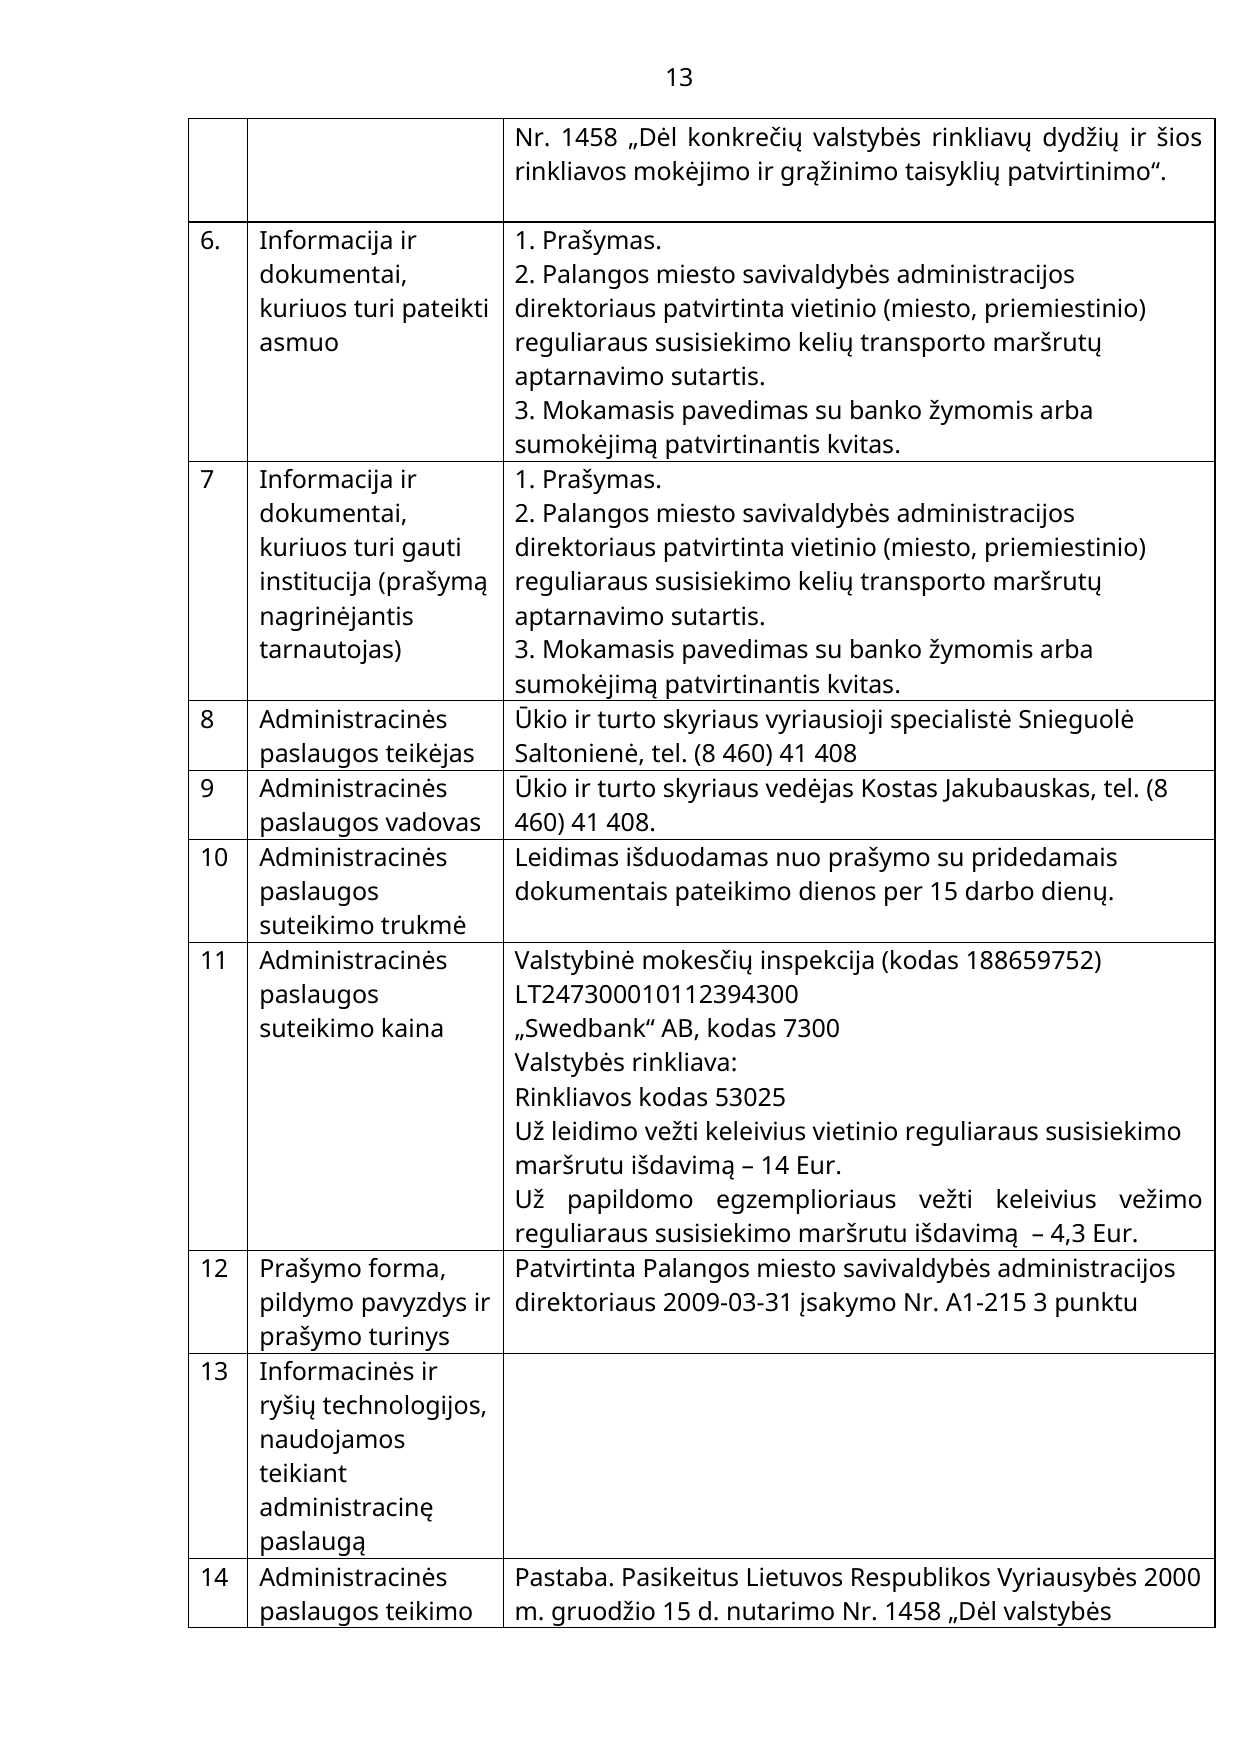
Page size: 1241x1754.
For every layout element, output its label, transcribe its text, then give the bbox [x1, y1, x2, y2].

table_cell [504, 1354, 1214, 1558]
table_cell Prašymo forma, pildymo pavyzdys ir prašymo turinys [248, 1251, 503, 1353]
table_cell Administracinės paslaugos suteikimo trukmė [248, 840, 503, 942]
table_cell 1. Prašymas. 2. Palangos miesto savivaldybės administracijos direktoriaus patvirtinta vietinio (miesto, priemiestinio) reguliaraus susisiekimo kelių transporto maršrutų aptarnavimo sutartis. 3. Mokamasis pavedimas su banko žymomis arba sumokėjimą patvirtinantis kvitas. [504, 462, 1214, 700]
table_cell Ūkio ir turto skyriaus vyriausioji specialistė Snieguolė Saltonienė, tel. (8 460) 41 408 [504, 701, 1214, 769]
table_cell 1. Prašymas. 2. Palangos miesto savivaldybės administracijos direktoriaus patvirtinta vietinio (miesto, priemiestinio) reguliaraus susisiekimo kelių transporto maršrutų aptarnavimo sutartis. 3. Mokamasis pavedimas su banko žymomis arba sumokėjimą patvirtinantis kvitas. [504, 223, 1214, 461]
table_cell Administracinės paslaugos teikėjas [248, 701, 503, 769]
table_cell Nr. 1458 „Dėl konkrečių valstybės rinkliavų dydžių ir šios rinkliavos mokėjimo ir grąžinimo taisyklių patvirtinimo“. [504, 119, 1214, 221]
table_cell 8 [189, 701, 247, 769]
table_cell [248, 119, 503, 221]
table_cell 10 [189, 840, 247, 942]
table_cell Valstybinė mokesčių inspekcija (kodas 188659752) LT247300010112394300 „Swedbank“ AB, kodas 7300 Valstybės rinkliava: Rinkliavos kodas 53025 Už leidimo vežti keleivius vietinio reguliaraus susisiekimo maršrutu išdavimą – 14 Eur. Už papildomo egzemplioriaus vežti keleivius vežimo reguliaraus susisiekimo maršrutu išdavimą – 4,3 Eur. [504, 943, 1214, 1249]
table_cell Informacija ir dokumentai, kuriuos turi pateikti asmuo [248, 223, 503, 461]
table_cell 11 [189, 943, 247, 1249]
table_cell Pastaba. Pasikeitus Lietuvos Respublikos Vyriausybės 2000 m. gruodžio 15 d. nutarimo Nr. 1458 „Dėl valstybės [504, 1559, 1214, 1627]
table_cell Ūkio ir turto skyriaus vedėjas Kostas Jakubauskas, tel. (8 460) 41 408. [504, 771, 1214, 839]
table_cell Administracinės paslaugos suteikimo kaina [248, 943, 503, 1249]
table_cell Administracinės paslaugos teikimo [248, 1559, 503, 1627]
table_cell 14 [189, 1559, 247, 1627]
table_cell 13 [189, 1354, 247, 1558]
table_cell 9 [189, 771, 247, 839]
table_cell 7 [189, 462, 247, 700]
table_cell Administracinės paslaugos vadovas [248, 771, 503, 839]
table_cell Patvirtinta Palangos miesto savivaldybės administracijos direktoriaus 2009-03-31 įsakymo Nr. A1-215 3 punktu [504, 1251, 1214, 1353]
table_cell 12 [189, 1251, 247, 1353]
table_cell [189, 119, 247, 221]
table_cell 6. [189, 223, 247, 461]
table_cell Informacinės ir ryšių technologijos, naudojamos teikiant administracinę paslaugą [248, 1354, 503, 1558]
table_cell Leidimas išduodamas nuo prašymo su pridedamais dokumentais pateikimo dienos per 15 darbo dienų. [504, 840, 1214, 942]
table_cell Informacija ir dokumentai, kuriuos turi gauti institucija (prašymą nagrinėjantis tarnautojas) [248, 462, 503, 700]
